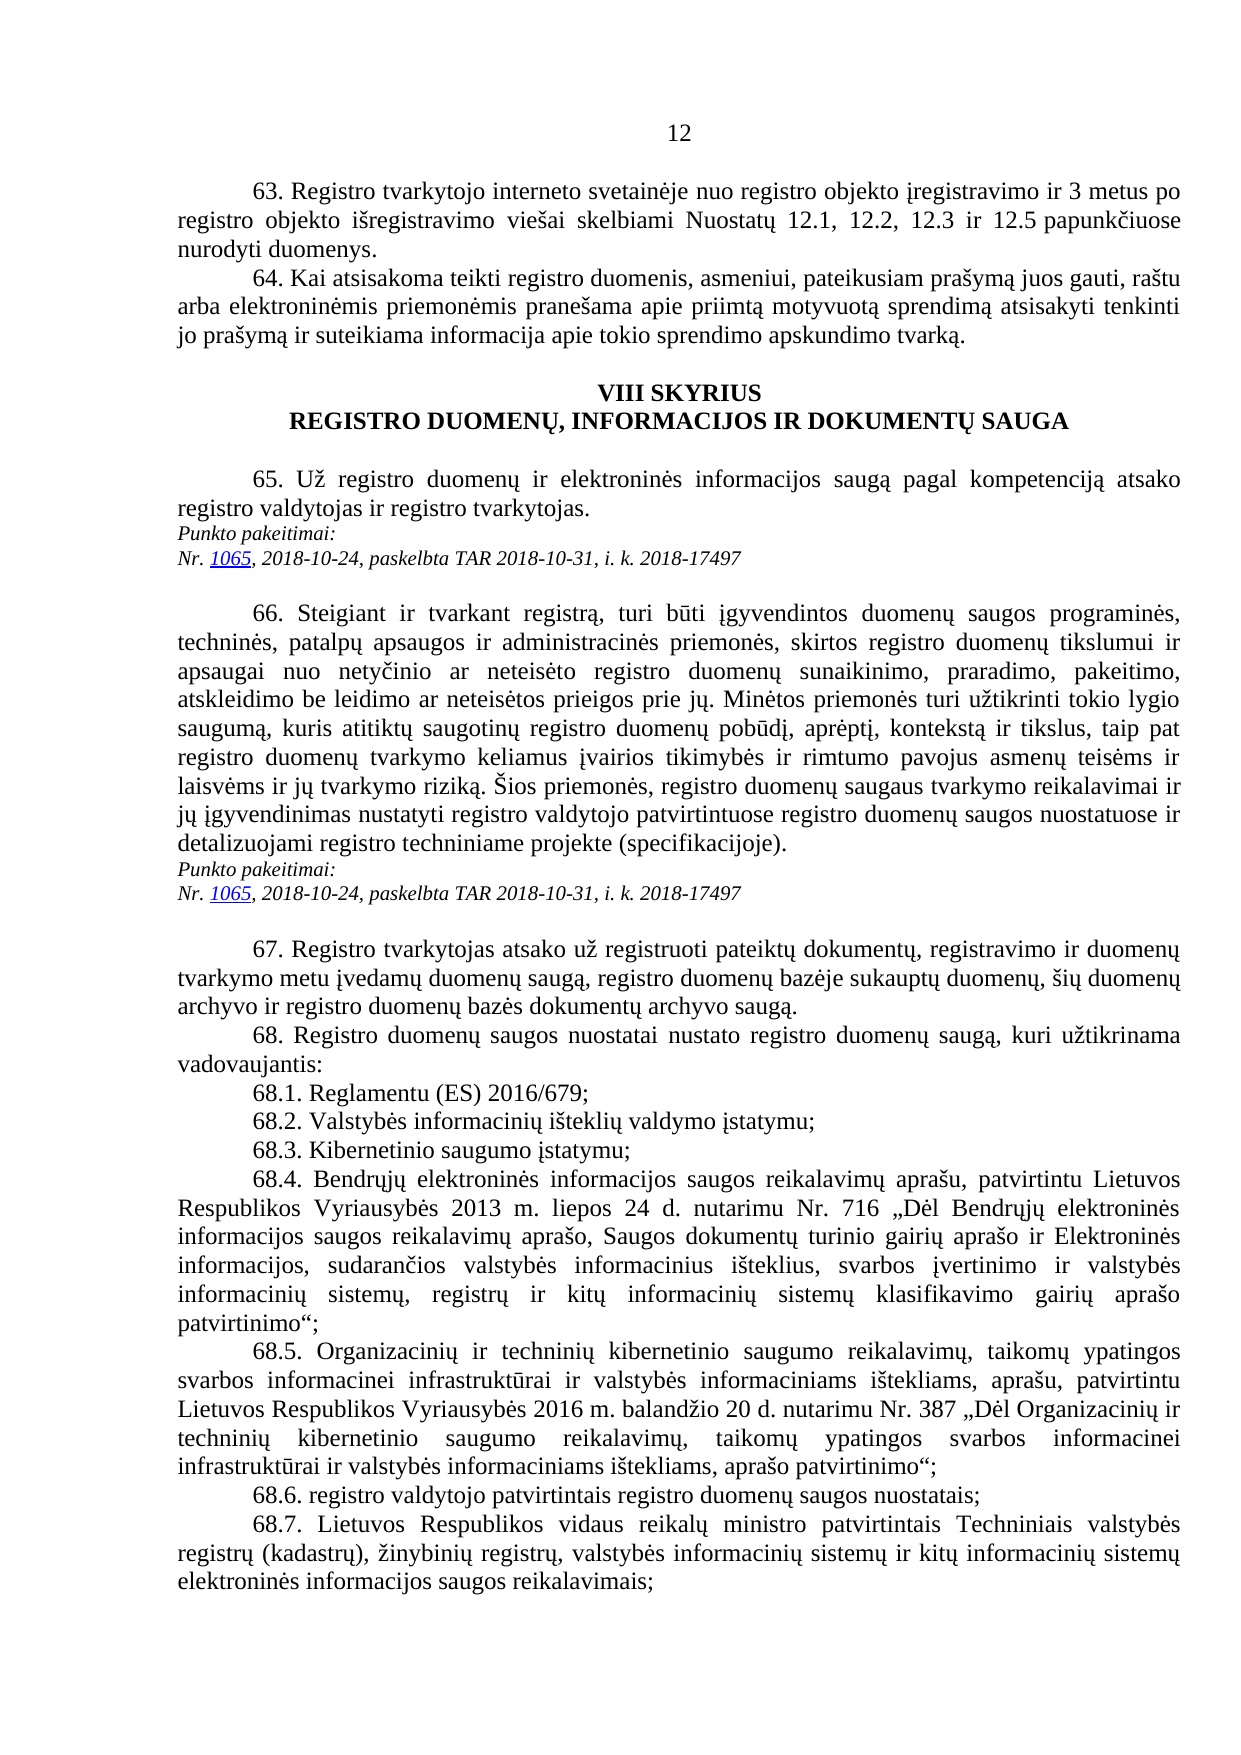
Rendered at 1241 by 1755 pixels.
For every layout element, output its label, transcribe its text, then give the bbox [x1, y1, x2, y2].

text 68.2. Valstybės informacinių išteklių valdymo įstatymu; [177, 1106, 1181, 1135]
text 68.3. Kibernetinio saugumo įstatymu; [177, 1135, 1181, 1164]
text 68.5. Organizacinių ir techninių kibernetinio saugumo reikalavimų, taikomų ypatingos svarbos informacinei infrastruktūrai ir valstybės informaciniams ištekliams, aprašu, patvirtintu Lietuvos Respublikos Vyriausybės 2016 m. balandžio 20 d. nutarimu Nr. 387 „Dėl Organizacinių ir techninių kibernetinio saugumo reikalavimų, taikomų ypatingos svarbos informacinei infrastruktūrai ir valstybės informaciniams ištekliams, aprašo patvirtinimo“; [177, 1336, 1181, 1480]
text Punkto pakeitimai: [177, 521, 1181, 545]
text Nr. 1065, 2018-10-24, paskelbta TAR 2018-10-31, i. k. 2018-17497 [177, 881, 1181, 905]
text 68. Registro duomenų saugos nuostatai nustato registro duomenų saugą, kuri užtikrinama vadovaujantis: [177, 1020, 1181, 1078]
text Nr. 1065, 2018-10-24, paskelbta TAR 2018-10-31, i. k. 2018-17497 [177, 545, 1181, 569]
text 64. Kai atsisakoma teikti registro duomenis, asmeniui, pateikusiam prašymą juos gauti, raštu arba elektroninėmis priemonėmis pranešama apie priimtą motyvuotą sprendimą atsisakyti tenkinti jo prašymą ir suteikiama informacija apie tokio sprendimo apskundimo tvarką. [177, 263, 1181, 349]
text 65. Už registro duomenų ir elektroninės informacijos saugą pagal kompetenciją atsako registro valdytojas ir registro tvarkytojas. [177, 464, 1181, 521]
text 67. Registro tvarkytojas atsako už registruoti pateiktų dokumentų, registravimo ir duomenų tvarkymo metu įvedamų duomenų saugą, registro duomenų bazėje sukauptų duomenų, šių duomenų archyvo ir registro duomenų bazės dokumentų archyvo saugą. [177, 934, 1181, 1020]
text Punkto pakeitimai: [177, 857, 1181, 881]
text VIII SKYRIUS [177, 378, 1181, 406]
text 68.4. Bendrųjų elektroninės informacijos saugos reikalavimų aprašu, patvirtintu Lietuvos Respublikos Vyriausybės 2013 m. liepos 24 d. nutarimu Nr. 716 „Dėl Bendrųjų elektroninės informacijos saugos reikalavimų aprašo, Saugos dokumentų turinio gairių aprašo ir Elektroninės informacijos, sudarančios valstybės informacinius išteklius, svarbos įvertinimo ir valstybės informacinių sistemų, registrų ir kitų informacinių sistemų klasifikavimo gairių aprašo patvirtinimo“; [177, 1164, 1181, 1336]
text 68.7. Lietuvos Respublikos vidaus reikalų ministro patvirtintais Techniniais valstybės registrų (kadastrų), žinybinių registrų, valstybės informacinių sistemų ir kitų informacinių sistemų elektroninės informacijos saugos reikalavimais; [177, 1509, 1181, 1595]
text 68.1. Reglamentu (ES) 2016/679; [177, 1078, 1181, 1106]
text 68.6. registro valdytojo patvirtintais registro duomenų saugos nuostatais; [177, 1480, 1181, 1509]
text Registro duomenų, INFORMACIJOS IR DOKUMENTŲ sauga [177, 406, 1181, 435]
text 63. Registro tvarkytojo interneto svetainėje nuo registro objekto įregistravimo ir 3 metus po registro objekto išregistravimo viešai skelbiami Nuostatų 12.1, 12.2, 12.3 ir 12.5 papunkčiuose nurodyti duomenys. [177, 176, 1181, 263]
text 66. Steigiant ir tvarkant registrą, turi būti įgyvendintos duomenų saugos programinės, techninės, patalpų apsaugos ir administracinės priemonės, skirtos registro duomenų tikslumui ir apsaugai nuo netyčinio ar neteisėto registro duomenų sunaikinimo, praradimo, pakeitimo, atskleidimo be leidimo ar neteisėtos prieigos prie jų. Minėtos priemonės turi užtikrinti tokio lygio saugumą, kuris atitiktų saugotinų registro duomenų pobūdį, aprėptį, kontekstą ir tikslus, taip pat registro duomenų tvarkymo keliamus įvairios tikimybės ir rimtumo pavojus asmenų teisėms ir laisvėms ir jų tvarkymo riziką. Šios priemonės, registro duomenų saugaus tvarkymo reikalavimai ir jų įgyvendinimas nustatyti registro valdytojo patvirtintuose registro duomenų saugos nuostatuose ir detalizuojami registro techniniame projekte (specifikacijoje). [177, 598, 1181, 857]
